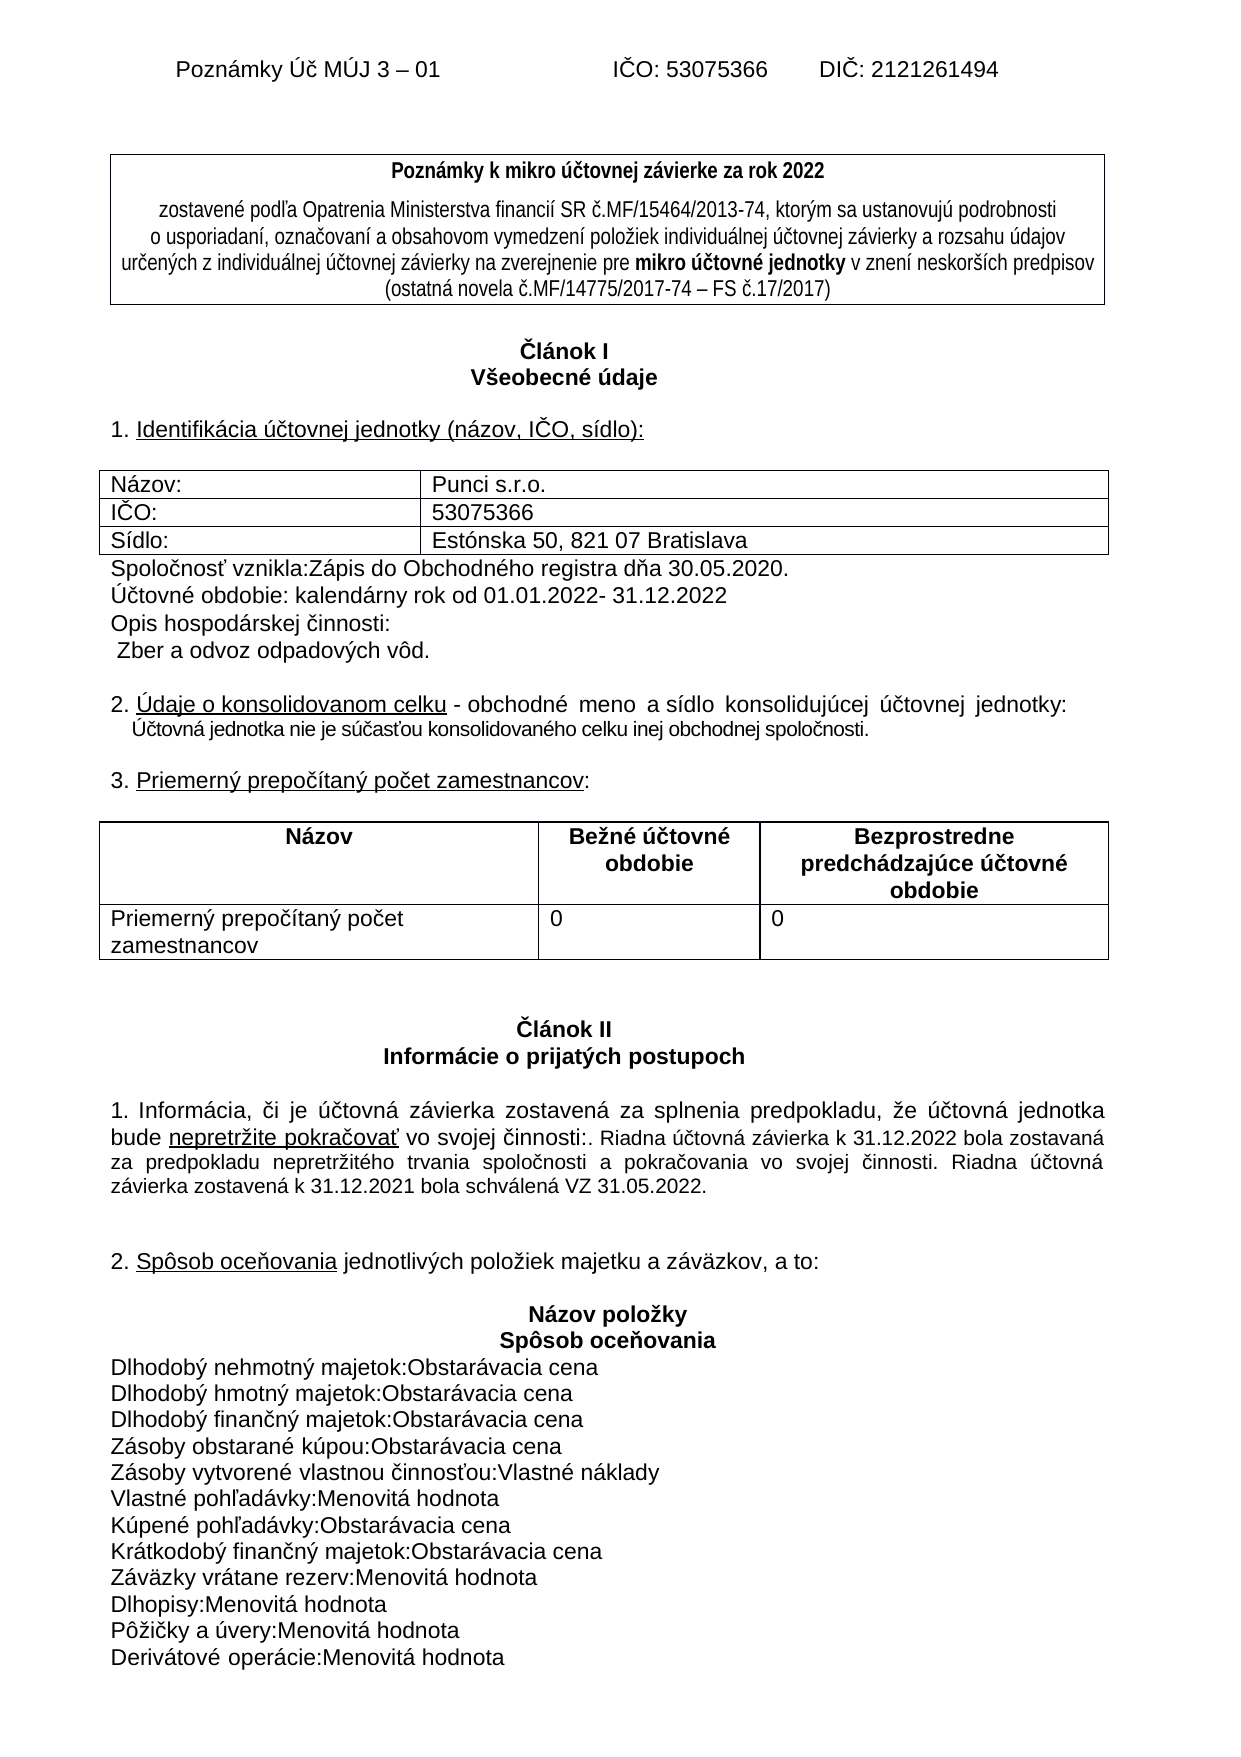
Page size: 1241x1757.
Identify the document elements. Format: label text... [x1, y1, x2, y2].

table_cell IČO: [100, 499, 420, 526]
table_cell 53075366 [421, 499, 1108, 526]
text Spoločnosť vznikla:Zápis do Obchodného registra dňa 30.05.2020. [110, 555, 1105, 582]
table_header Názov: [100, 471, 420, 498]
text Zber a odvoz odpadových vôd. [110, 636, 1105, 663]
text zostavené podľa Opatrenia Ministerstva financií SR č.MF/15464/2013-74, ktorým sa ustanovujú podrobnosti o usporiadaní, označovaní a obsahovom vymedzení položiek individuálnej účtovnej závierky a rozsahu údajov určených z individuálnej účtovnej závierky na zverejnenie pre mikro účtovné jednotky v znení neskorších predpisov [111, 193, 1104, 272]
text Zásoby obstarané kúpou:Obstarávacia cena [110, 1433, 1105, 1459]
text Účtovná jednotka nie je súčasťou konsolidovaného celku inej obchodnej spoločnosti. [110, 717, 1105, 741]
text Opis hospodárskej činnosti: [110, 609, 1105, 636]
text Účtovné obdobie: kalendárny rok od 01.01.2022- 31.12.2022 [110, 582, 1105, 609]
table_header Názov [100, 823, 538, 904]
text 1. Identifikácia účtovnej jednotky (názov, IČO, sídlo): [110, 416, 1105, 443]
text Derivátové operácie:Menovitá hodnota [110, 1643, 1105, 1670]
table_cell Estónska 50, 821 07 Bratislava [421, 527, 1108, 554]
text Záväzky vrátane rezerv:Menovitá hodnota [110, 1564, 1105, 1591]
text Kúpené pohľadávky:Obstarávacia cena [110, 1512, 1105, 1538]
text 1. Informácia, či je účtovná závierka zostavená za splnenia predpokladu, že účtovná jednotka bude nepretržite pokračovať vo svojej činnosti:. Riadna účtovná závierka k 31.12.2022 bola zostavaná za predpokladu nepretržitého trvania spoločnosti a pokračovania vo svojej činnosti. Riadna účtovná závierka zostavená k 31.12.2021 bola schválená VZ 31.05.2022. [110, 1097, 1105, 1198]
table_cell 0 [539, 905, 759, 959]
text Zásoby vytvorené vlastnou činnosťou:Vlastné náklady [110, 1459, 1105, 1485]
text Dlhodobý finančný majetok:Obstarávacia cena [110, 1406, 1105, 1433]
table_header Punci s.r.o. [421, 471, 1108, 498]
text Krátkodobý finančný majetok:Obstarávacia cena [110, 1538, 1105, 1564]
table_cell Sídlo: [100, 527, 420, 554]
table_header Bežné účtovné obdobie [539, 823, 759, 904]
text Názov položky [110, 1301, 1105, 1327]
text Dlhodobý nehmotný majetok:Obstarávacia cena [110, 1353, 1105, 1380]
text Dlhodobý hmotný majetok:Obstarávacia cena [110, 1380, 1105, 1406]
text 3. Priemerný prepočítaný počet zamestnancov: [110, 767, 1105, 794]
text Dlhopisy:Menovitá hodnota [110, 1591, 1105, 1617]
text Pôžičky a úvery:Menovitá hodnota [110, 1617, 1105, 1643]
text 2. Údaje o konsolidovanom celku - obchodné meno a sídlo konsolidujúcej účtovnej jednotky: [110, 691, 1105, 717]
text Poznámky k mikro účtovnej závierke za rok 2022 [111, 155, 1104, 184]
text Informácie o prijatých postupoch [110, 1043, 1018, 1069]
text Vlastné pohľadávky:Menovitá hodnota [110, 1485, 1105, 1512]
text 2. Spôsob oceňovania jednotlivých položiek majetku a záväzkov, a to: [110, 1248, 1105, 1274]
text (ostatná novela č.MF/14775/2017-74 – FS č.17/2017) [111, 272, 1104, 304]
text Spôsob oceňovania [110, 1327, 1105, 1353]
text Všeobecné údaje [110, 364, 1017, 391]
subtitle Článok II [110, 1016, 1017, 1043]
subtitle Článok I [110, 338, 1018, 364]
table_header Bezprostredne predchádzajúce účtovné obdobie [761, 823, 1108, 904]
table_cell 0 [761, 905, 1108, 959]
table_cell Priemerný prepočítaný počet zamestnancov [100, 905, 538, 959]
